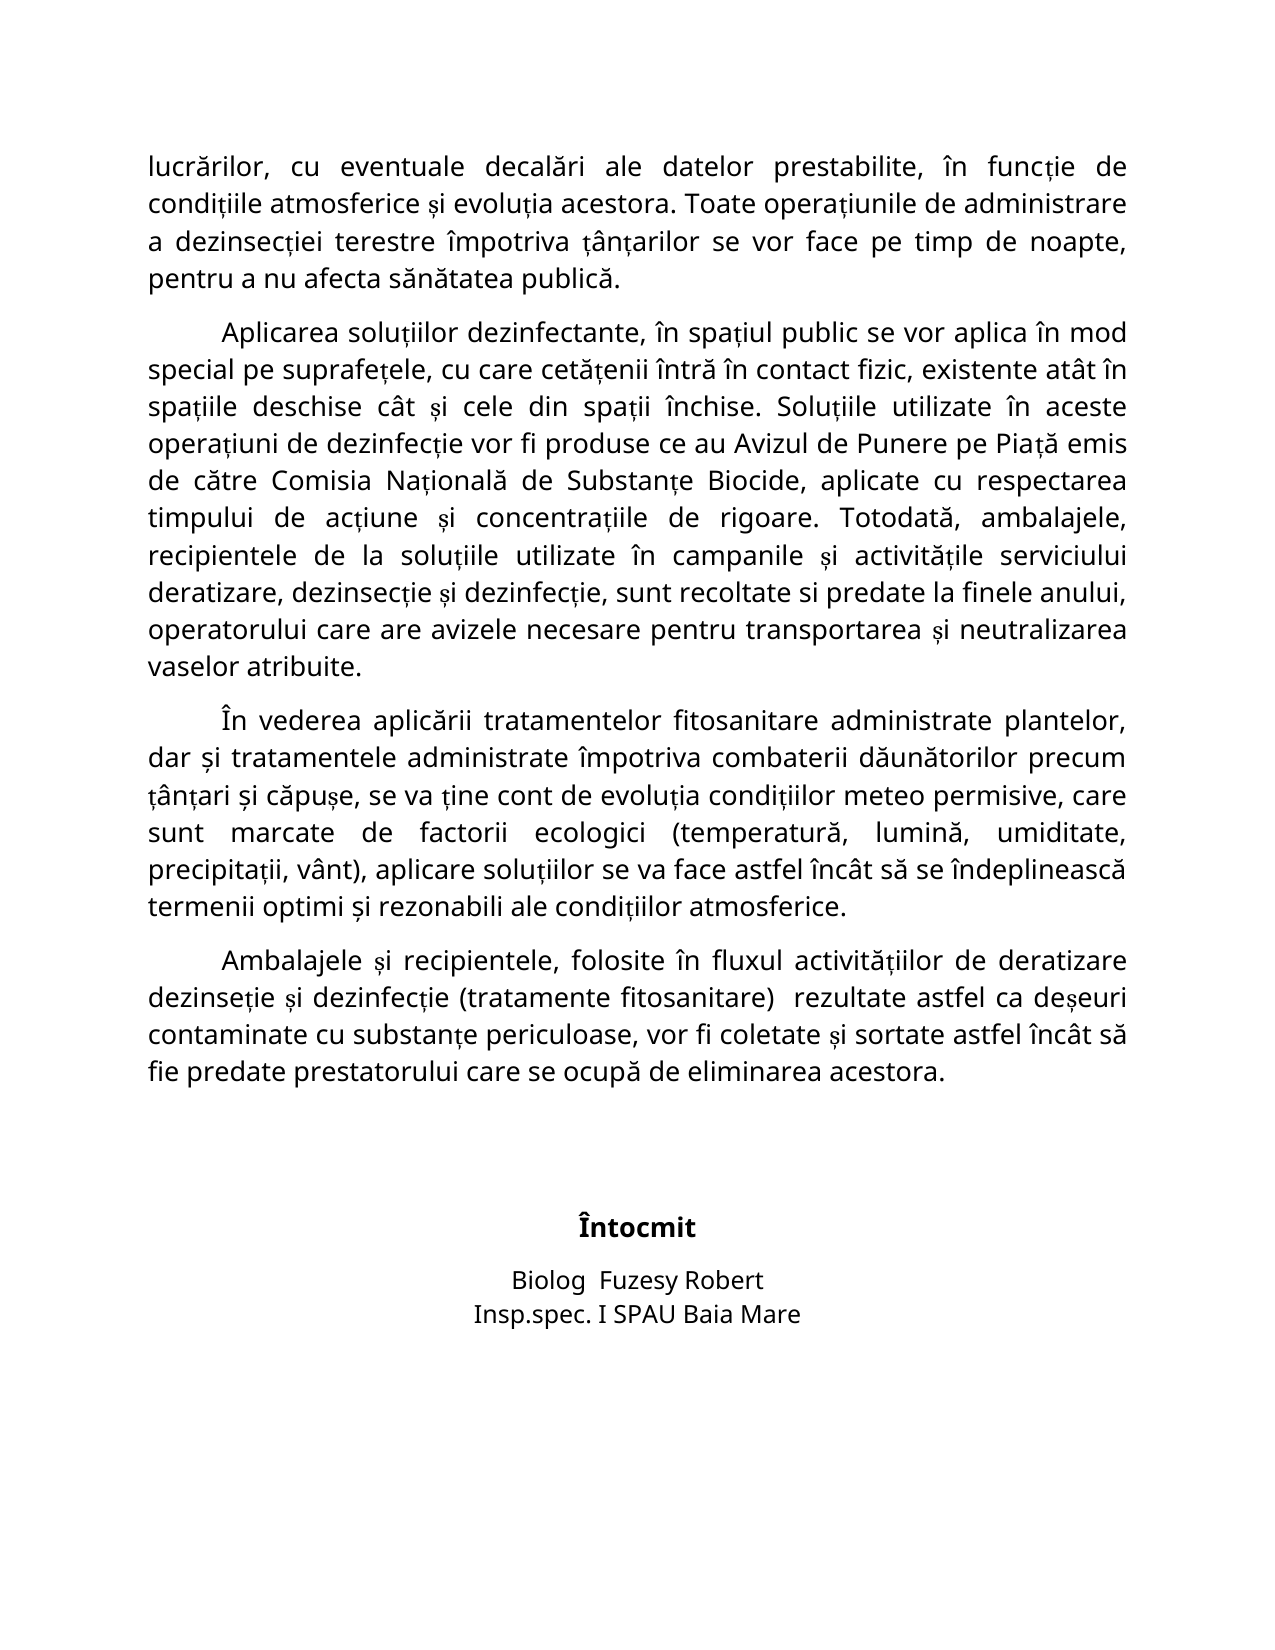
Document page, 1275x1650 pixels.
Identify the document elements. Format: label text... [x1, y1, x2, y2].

text În vederea aplicării tratamentelor fitosanitare administrate plantelor, dar şi tratamentele administrate împotriva combaterii dăunătorilor precum țânțari şi căpușe, se va ține cont de evoluția condițiilor meteo permisive, care sunt marcate de factorii ecologici (temperatură, lumină, umiditate, precipitații, vânt), aplicare soluțiilor se va face astfel încât să se îndeplinească termenii optimi şi rezonabili ale condițiilor atmosferice. [148, 702, 1127, 924]
text Biolog Fuzesy Robert [148, 1263, 1127, 1297]
text Insp.spec. I SPAU Baia Mare [148, 1297, 1127, 1331]
text Întocmit [148, 1209, 1127, 1246]
text lucrărilor, cu eventuale decalări ale datelor prestabilite, în funcție de condițiile atmosferice și evoluția acestora. Toate operațiunile de administrare a dezinsecției terestre împotriva țânțarilor se vor face pe timp de noapte, pentru a nu afecta sănătatea publică. [148, 148, 1127, 296]
text Ambalajele și recipientele, folosite în fluxul activitățiilor de deratizare dezinseție și dezinfecție (tratamente fitosanitare) rezultate astfel ca deșeuri contaminate cu substanțe periculoase, vor fi coletate și sortate astfel încât să fie predate prestatorului care se ocupă de eliminarea acestora. [148, 941, 1127, 1090]
text Aplicarea soluțiilor dezinfectante, în spațiul public se vor aplica în mod special pe suprafețele, cu care cetățenii întră în contact fizic, existente atât în spațiile deschise cât și cele din spații închise. Soluțiile utilizate în aceste operațiuni de dezinfecție vor fi produse ce au Avizul de Punere pe Piață emis de către Comisia Națională de Substanțe Biocide, aplicate cu respectarea timpului de acțiune și concentrațiile de rigoare. Totodată, ambalajele, recipientele de la soluțiile utilizate în campanile și activitățile serviciului deratizare, dezinsecție și dezinfecție, sunt recoltate si predate la finele anului, operatorului care are avizele necesare pentru transportarea și neutralizarea vaselor atribuite. [148, 313, 1127, 684]
